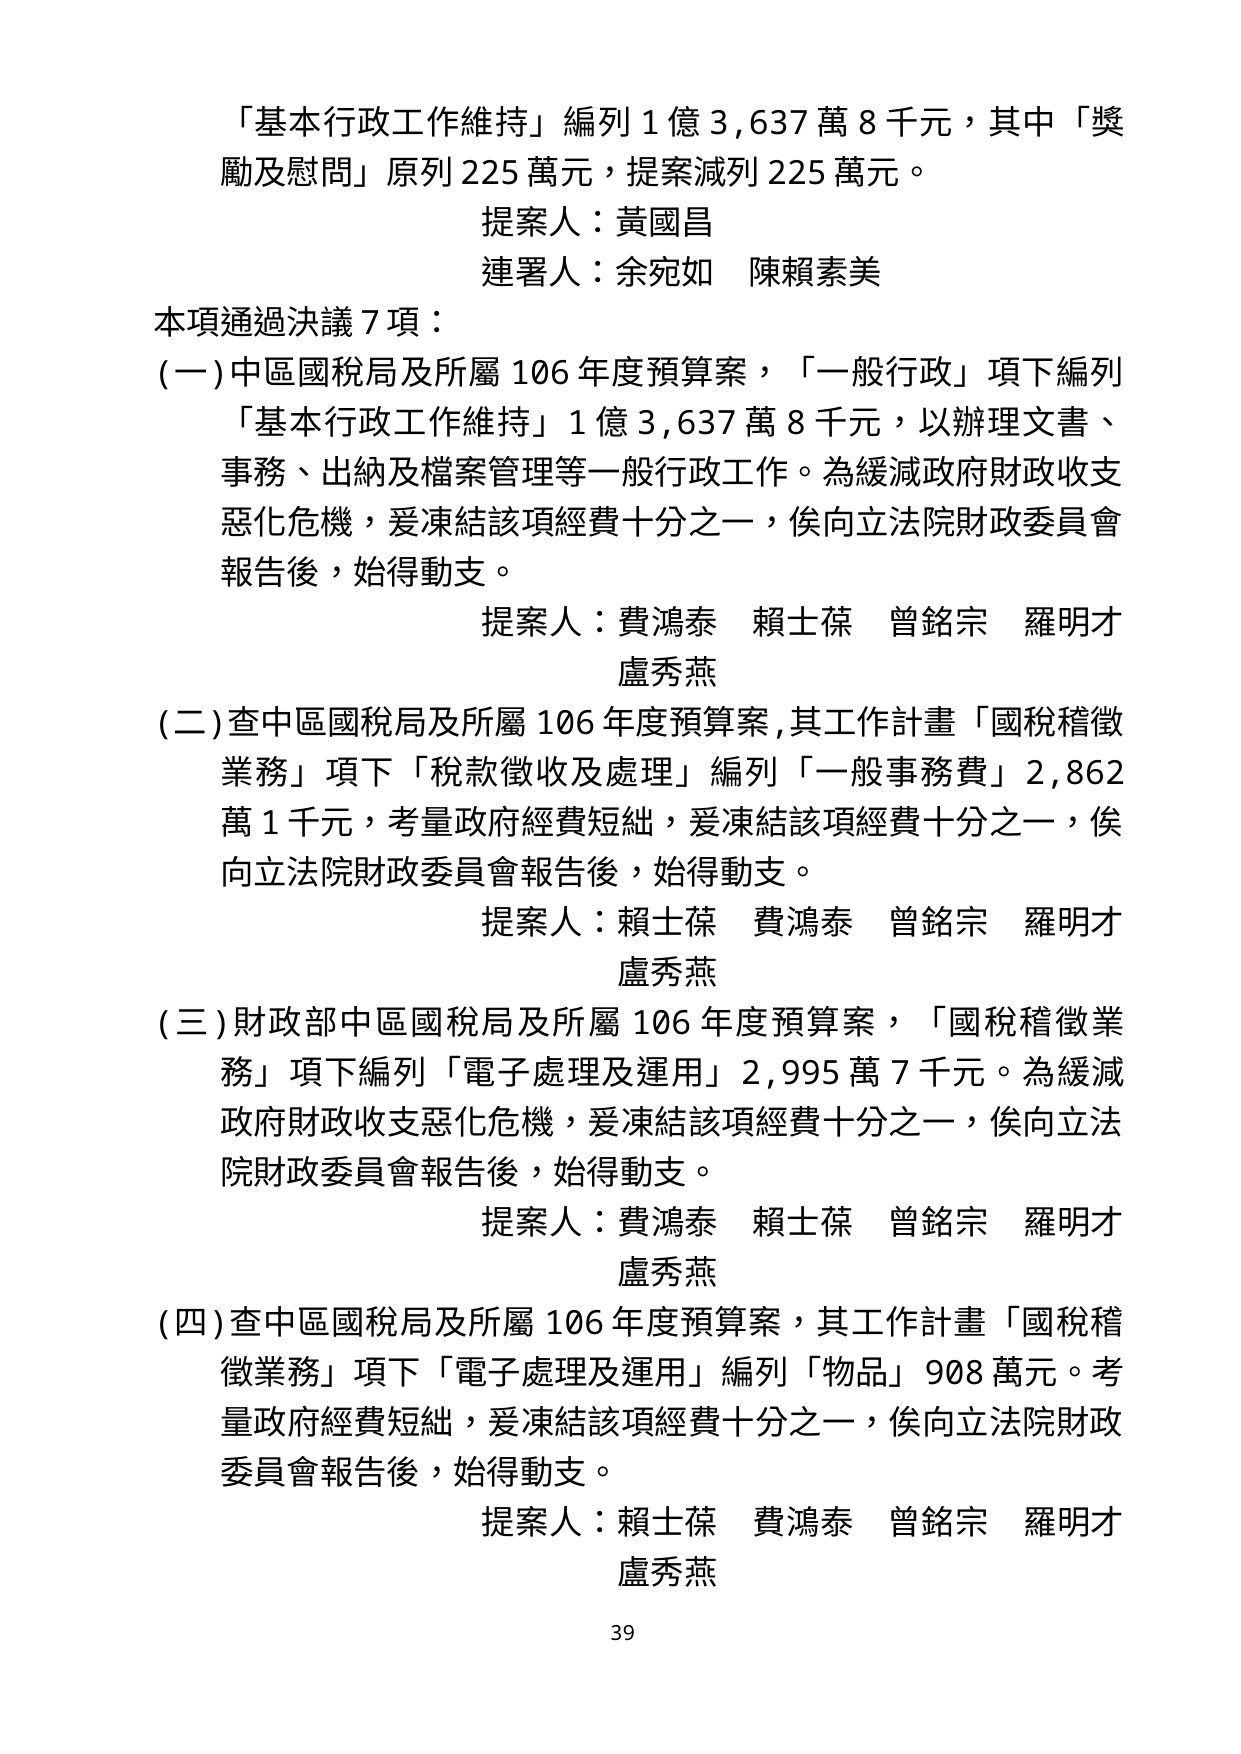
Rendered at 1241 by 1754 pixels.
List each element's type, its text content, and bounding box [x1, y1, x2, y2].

text 本項通過決議7項： [153, 294, 1125, 344]
text 連署人：余宛如 陳賴素美 [482, 244, 1125, 294]
text (四)查中區國稅局及所屬106年度預算案，其工作計畫「國稅稽徵業務」項下「電子處理及運用」編列「物品」908萬元。考量政府經費短絀，爰凍結該項經費十分之一，俟向立法院財政委員會報告後，始得動支。 [153, 1294, 1125, 1494]
text 「基本行政工作維持」編列1億3,637萬8千元，其中「獎勵及慰問」原列225萬元，提案減列225萬元。 [153, 94, 1125, 194]
text (三)財政部中區國稅局及所屬106年度預算案，「國稅稽徵業務」項下編列「電子處理及運用」2,995萬7千元。為緩減政府財政收支惡化危機，爰凍結該項經費十分之一，俟向立法院財政委員會報告後，始得動支。 [153, 994, 1125, 1194]
text 提案人：費鴻泰 賴士葆 曾銘宗 羅明才 盧秀燕 [482, 1194, 1125, 1294]
text 提案人：費鴻泰 賴士葆 曾銘宗 羅明才 盧秀燕 [482, 594, 1125, 694]
text (二)查中區國稅局及所屬106年度預算案,其工作計畫「國稅稽徵業務」項下「稅款徵收及處理」編列「一般事務費」2,862萬1千元，考量政府經費短絀，爰凍結該項經費十分之一，俟向立法院財政委員會報告後，始得動支。 [153, 694, 1125, 894]
text 提案人：賴士葆 費鴻泰 曾銘宗 羅明才 盧秀燕 [482, 1494, 1125, 1594]
text 提案人：黃國昌 [482, 194, 1125, 244]
text (一)中區國稅局及所屬106年度預算案，「一般行政」項下編列「基本行政工作維持」1億3,637萬8千元，以辦理文書、事務、出納及檔案管理等一般行政工作。為緩減政府財政收支惡化危機，爰凍結該項經費十分之一，俟向立法院財政委員會報告後，始得動支。 [153, 344, 1125, 594]
text 提案人：賴士葆 費鴻泰 曾銘宗 羅明才 盧秀燕 [482, 894, 1125, 994]
